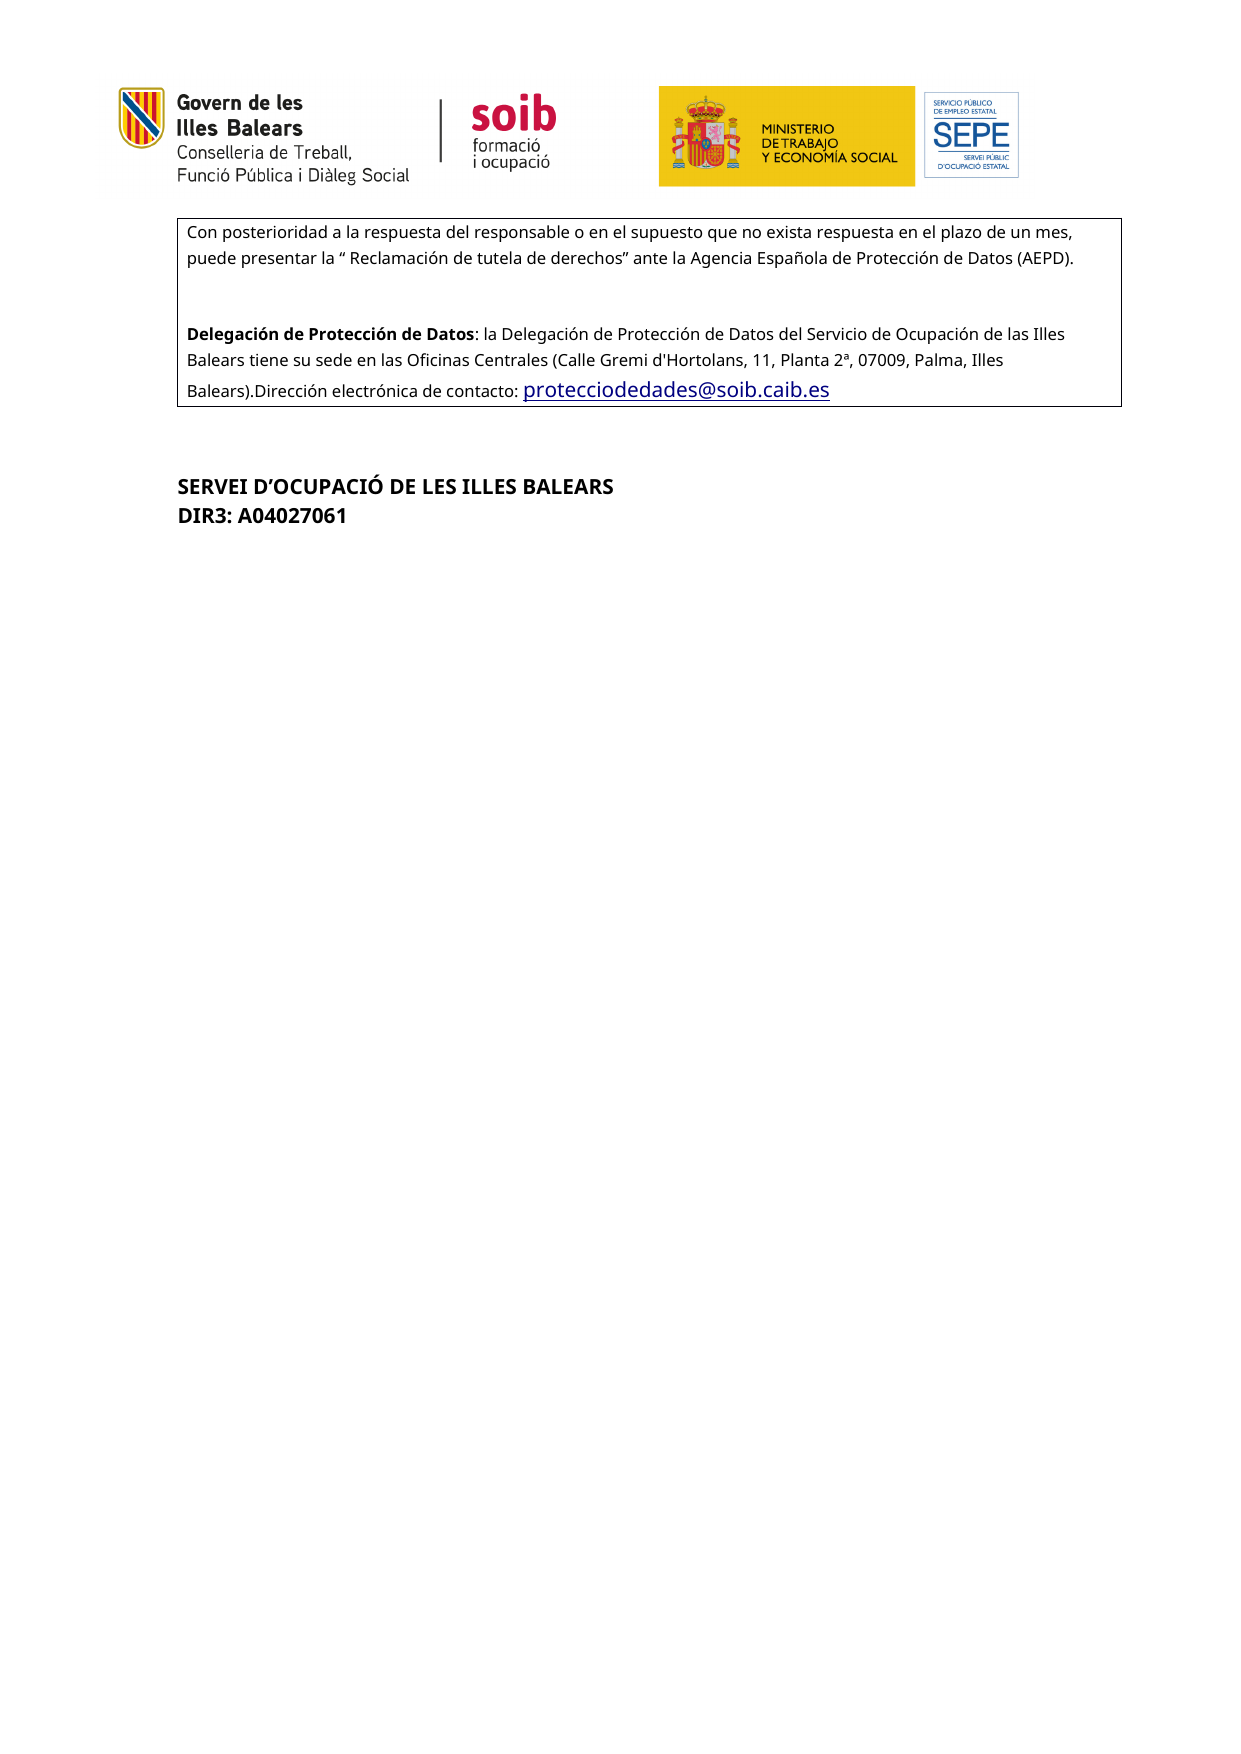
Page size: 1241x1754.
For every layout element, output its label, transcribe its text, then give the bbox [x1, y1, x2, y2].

text SERVEI D’OCUPACIÓ DE LES ILLES BALEARS [177, 472, 1122, 501]
text Con posterioridad a la respuesta del responsable o en el supuesto que no exista respuesta en el plazo de un mes, puede presentar la “ Reclamación de tutela de derechos” ante la Agencia Española de Protección de Datos (AEPD). [178, 219, 1121, 269]
text Delegación de Protección de Datos: la Delegación de Protección de Datos del Servicio de Ocupación de las Illes Balears tiene su sede en las Oficinas Centrales (Calle Gremi d'Hortolans, 11, Planta 2ª, 07009, Palma, Illes Balears).Dirección electrónica de contacto: protecciodedades@soib.caib.es [178, 319, 1121, 406]
picture [94, 73, 1035, 199]
text DIR3: A04027061 [177, 501, 1122, 529]
